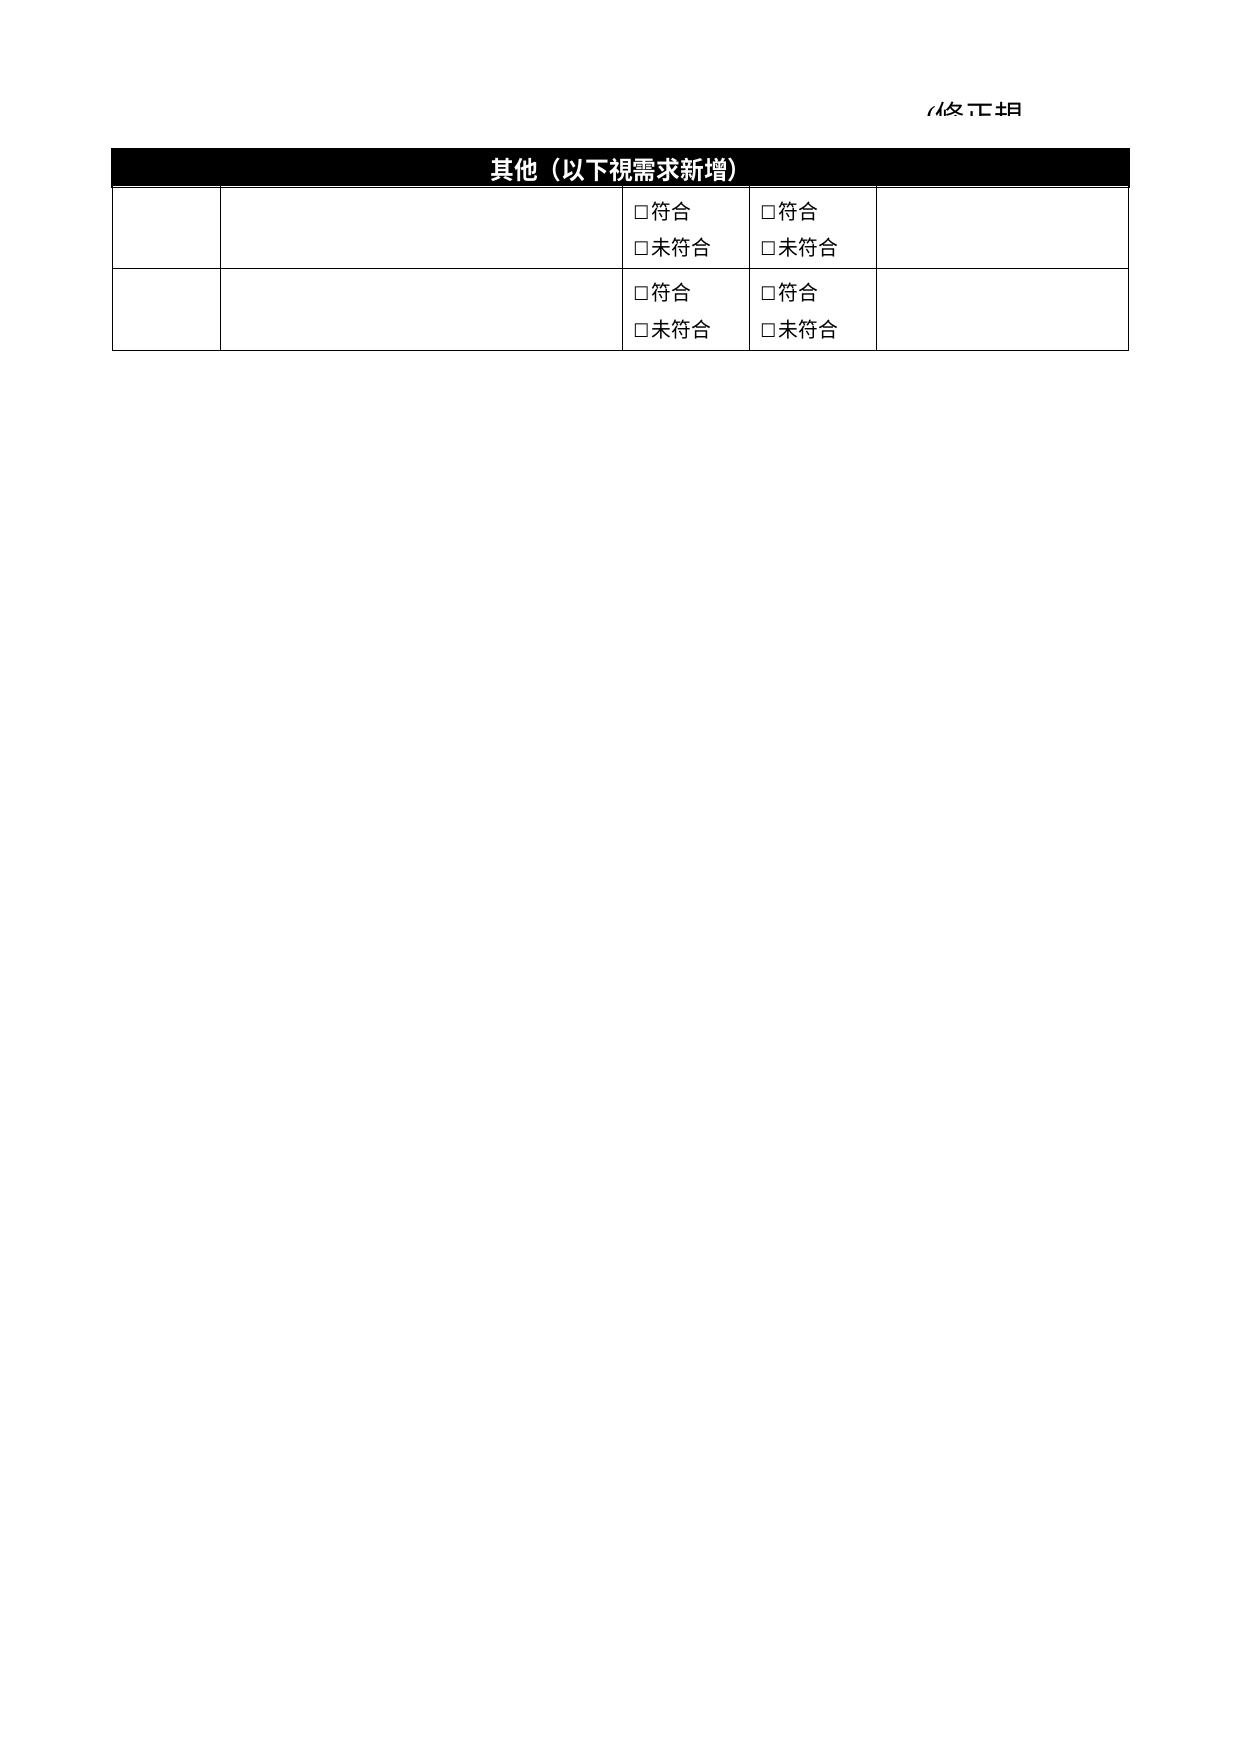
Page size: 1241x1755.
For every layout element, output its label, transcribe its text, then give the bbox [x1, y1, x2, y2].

table_cell [113, 188, 220, 268]
table_cell [877, 269, 1128, 350]
table_cell [113, 269, 220, 350]
table_cell 符合 未符合 [623, 188, 749, 268]
table_cell [221, 269, 622, 350]
table_cell 符合 未符合 [750, 269, 876, 350]
table_cell [877, 188, 1128, 268]
table_cell 符合 未符合 [750, 188, 876, 268]
table_cell 符合 未符合 [623, 269, 749, 350]
table_header 其他（以下視需求新增） [113, 149, 1128, 186]
table_cell [221, 188, 622, 268]
